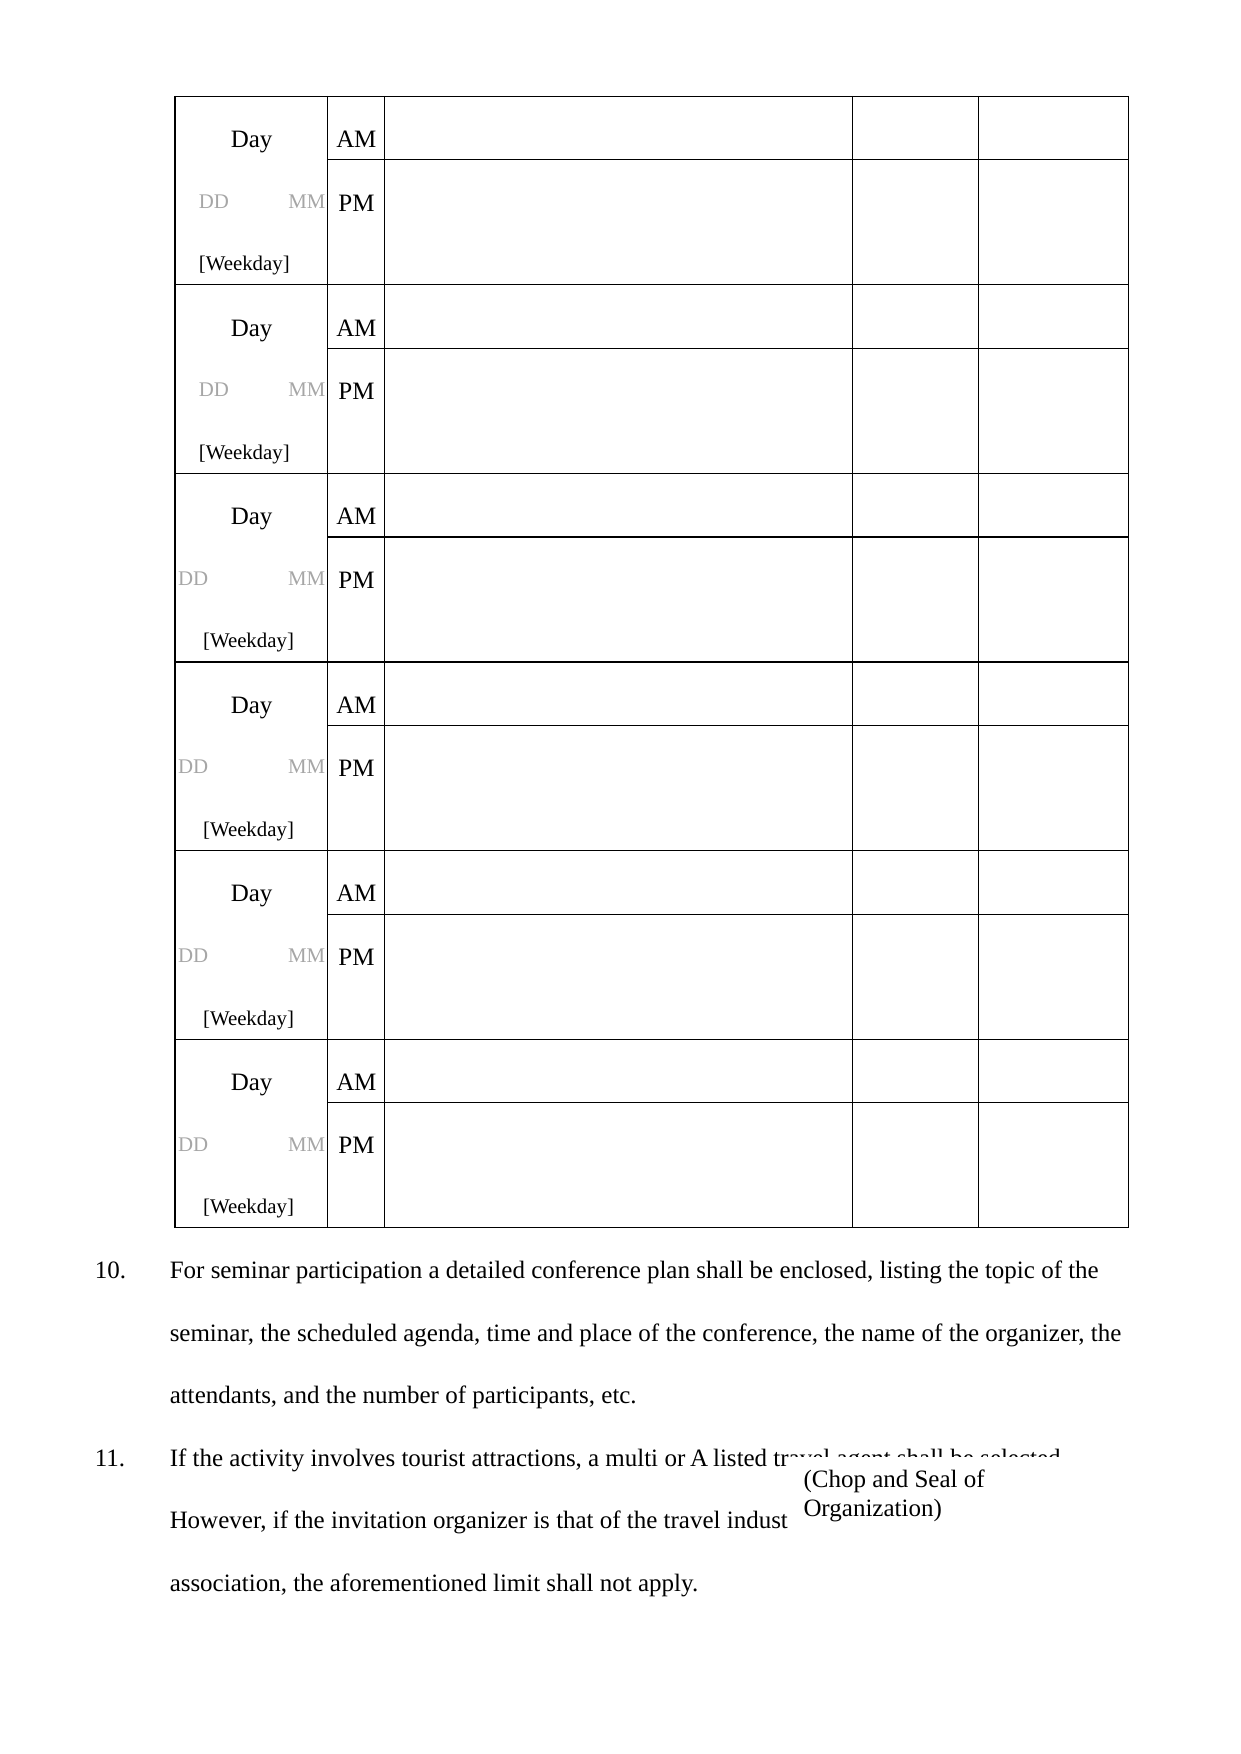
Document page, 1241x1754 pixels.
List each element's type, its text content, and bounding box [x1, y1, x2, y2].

table_cell Day DD MM [Weekday] [176, 663, 327, 850]
table_cell Day DD MM [Weekday] [176, 1040, 327, 1227]
table_cell PM [328, 538, 384, 661]
table_cell [853, 538, 978, 661]
table_cell [853, 663, 978, 725]
table_cell [979, 1040, 1128, 1102]
table_cell [853, 915, 978, 1038]
table_cell PM [328, 349, 384, 473]
table_cell [853, 474, 978, 536]
list (Chop and Seal of Organization) [803, 1464, 1092, 1522]
table_cell Day DD MM [Weekday] [176, 474, 327, 661]
table_cell [385, 160, 852, 284]
table_cell [853, 285, 978, 348]
list For seminar participation a detailed conference plan shall be enclosed, listing the topic of the seminar, the scheduled agenda, time and place of the conference, the name of the organizer, the attendants, and the number of participants, etc. [94, 1228, 1146, 1416]
table_cell AM [328, 97, 384, 159]
table_cell AM [328, 285, 384, 348]
table_cell PM [328, 915, 384, 1038]
table_cell [853, 1040, 978, 1102]
table_cell [979, 97, 1128, 159]
table_cell [979, 915, 1128, 1038]
table_cell PM [328, 726, 384, 850]
table_cell [979, 663, 1128, 725]
table_cell [385, 915, 852, 1038]
table_cell [979, 160, 1128, 284]
table_cell [385, 1040, 852, 1102]
table_cell [853, 851, 978, 913]
table_cell [979, 538, 1128, 661]
table_cell [979, 726, 1128, 850]
table_cell [979, 1103, 1128, 1227]
table_cell [979, 349, 1128, 473]
table_cell AM [328, 663, 384, 725]
table_cell [853, 349, 978, 473]
table_cell Day DD MM [Weekday] [176, 851, 327, 1038]
table_cell [979, 851, 1128, 913]
table_cell [385, 97, 852, 159]
table_cell [853, 1103, 978, 1227]
table_cell [385, 851, 852, 913]
table_cell Day DD MM [Weekday] [176, 285, 327, 473]
table_cell [853, 160, 978, 284]
table_cell PM [328, 1103, 384, 1227]
table_cell [385, 1103, 852, 1227]
table_cell [853, 97, 978, 159]
table_cell [385, 538, 852, 661]
table_cell [979, 285, 1128, 348]
table_cell Day DD MM [Weekday] [176, 97, 327, 284]
table_cell [385, 349, 852, 473]
table_cell PM [328, 160, 384, 284]
table_cell AM [328, 474, 384, 536]
list If the activity involves tourist attractions, a multi or A listed travel agent shall be selected. However, if the invitation organizer is that of the travel industry or part of the travel industry association, the aforementioned limit shall not apply. [94, 1416, 1146, 1754]
table_cell [385, 285, 852, 348]
table_cell [853, 726, 978, 850]
table_cell [385, 726, 852, 850]
table_cell [385, 474, 852, 536]
table_cell AM [328, 1040, 384, 1102]
table_cell [979, 474, 1128, 536]
table_cell [385, 663, 852, 725]
table_cell AM [328, 851, 384, 913]
